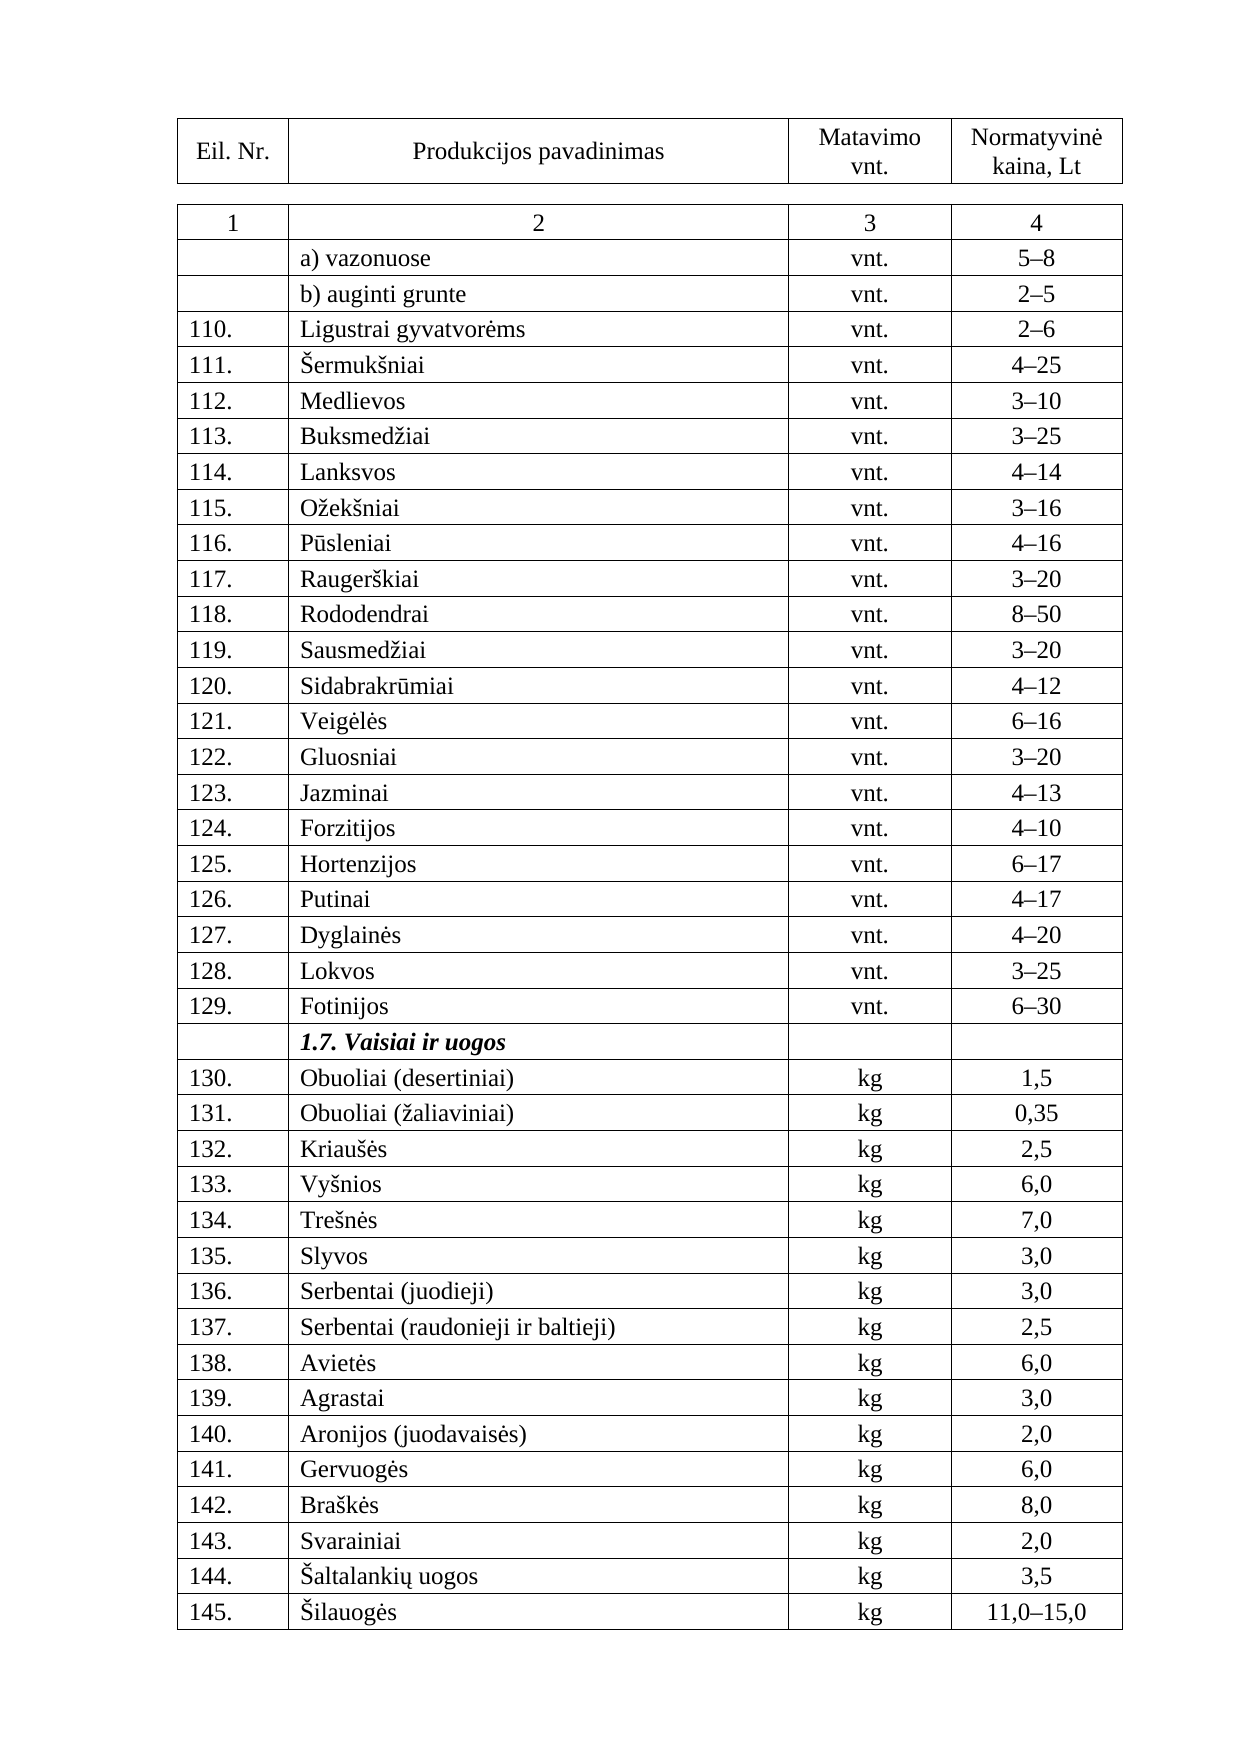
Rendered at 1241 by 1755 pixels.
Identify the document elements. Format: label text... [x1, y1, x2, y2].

table_cell [952, 1024, 1122, 1059]
table_cell Kriaušės [289, 1131, 788, 1166]
table_cell 133. [178, 1167, 288, 1201]
table_cell 111. [178, 347, 288, 382]
table_cell kg [789, 1487, 951, 1522]
table_cell 117. [178, 561, 288, 596]
table_cell 8,0 [952, 1487, 1122, 1522]
table_cell 142. [178, 1487, 288, 1522]
table_cell Šilauogės [289, 1594, 788, 1629]
table_cell 3,0 [952, 1238, 1122, 1272]
table_cell 6,0 [952, 1452, 1122, 1486]
table_cell 2,5 [952, 1309, 1122, 1344]
table_cell Ligustrai gyvatvorėms [289, 312, 788, 346]
table_cell Braškės [289, 1487, 788, 1522]
table_cell vnt. [789, 953, 951, 987]
table_cell 129. [178, 989, 288, 1023]
table_cell vnt. [789, 846, 951, 881]
table_cell 4–13 [952, 775, 1122, 809]
table_cell 131. [178, 1095, 288, 1130]
table_cell a) vazonuose [289, 240, 788, 275]
table_cell 4 [952, 205, 1122, 239]
table_cell [789, 1024, 951, 1059]
table_cell vnt. [789, 704, 951, 738]
table_cell 3–20 [952, 739, 1122, 774]
table_cell 115. [178, 490, 288, 524]
table_cell 11,0–15,0 [952, 1594, 1122, 1629]
table_cell kg [789, 1167, 951, 1201]
table_cell 2–6 [952, 312, 1122, 346]
table_cell Sidabrakrūmiai [289, 668, 788, 702]
table_cell 121. [178, 704, 288, 738]
table_cell Buksmedžiai [289, 419, 788, 453]
table_cell vnt. [789, 561, 951, 596]
table_cell Veigėlės [289, 704, 788, 738]
table_cell kg [789, 1238, 951, 1272]
table_cell 4–10 [952, 810, 1122, 845]
table_header Normatyvinė kaina, Lt [952, 119, 1122, 182]
table_cell 139. [178, 1380, 288, 1415]
table_cell Forzitijos [289, 810, 788, 845]
table_cell kg [789, 1095, 951, 1130]
table_cell 123. [178, 775, 288, 809]
table_cell 140. [178, 1416, 288, 1451]
table_cell 137. [178, 1309, 288, 1344]
table_cell 113. [178, 419, 288, 453]
table_cell vnt. [789, 525, 951, 560]
table_cell kg [789, 1202, 951, 1237]
table_cell Avietės [289, 1345, 788, 1379]
table_cell [177, 184, 288, 204]
table_cell kg [789, 1060, 951, 1094]
table_cell 119. [178, 632, 288, 667]
table_cell 3 [789, 205, 951, 239]
table_cell Agrastai [289, 1380, 788, 1415]
table_cell 6,0 [952, 1167, 1122, 1201]
table_cell 4–12 [952, 668, 1122, 702]
table_cell vnt. [789, 419, 951, 453]
table_cell Pūsleniai [289, 525, 788, 560]
table_cell 3–10 [952, 383, 1122, 417]
table_cell kg [789, 1523, 951, 1557]
table_cell Dyglainės [289, 917, 788, 952]
table_cell Lanksvos [289, 454, 788, 489]
table_cell Obuoliai (žaliaviniai) [289, 1095, 788, 1130]
table_cell [178, 276, 288, 311]
table_cell Gluosniai [289, 739, 788, 774]
table_cell vnt. [789, 775, 951, 809]
table_cell Serbentai (juodieji) [289, 1274, 788, 1308]
table_cell 3–16 [952, 490, 1122, 524]
table_cell kg [789, 1594, 951, 1629]
table_cell 3–25 [952, 953, 1122, 987]
table_cell vnt. [789, 312, 951, 346]
table_cell 112. [178, 383, 288, 417]
table_cell 2–5 [952, 276, 1122, 311]
table_cell Serbentai (raudonieji ir baltieji) [289, 1309, 788, 1344]
table_cell 3,0 [952, 1274, 1122, 1308]
table_cell 6–17 [952, 846, 1122, 881]
table_cell vnt. [789, 276, 951, 311]
table_cell Šaltalankių uogos [289, 1559, 788, 1593]
table_cell 3–25 [952, 419, 1122, 453]
table_cell vnt. [789, 347, 951, 382]
table_cell 4–14 [952, 454, 1122, 489]
table_cell kg [789, 1416, 951, 1451]
table_cell 1.7. Vaisiai ir uogos [289, 1024, 788, 1059]
table_cell [951, 184, 1122, 204]
table_cell 118. [178, 597, 288, 631]
table_cell vnt. [789, 454, 951, 489]
table_cell 144. [178, 1559, 288, 1593]
table_cell 7,0 [952, 1202, 1122, 1237]
table_cell 132. [178, 1131, 288, 1166]
table_cell 6–30 [952, 989, 1122, 1023]
table_cell 120. [178, 668, 288, 702]
table_cell 6–16 [952, 704, 1122, 738]
table_cell 145. [178, 1594, 288, 1629]
table_cell 4–25 [952, 347, 1122, 382]
table_cell 4–16 [952, 525, 1122, 560]
table_cell vnt. [789, 632, 951, 667]
table_cell kg [789, 1380, 951, 1415]
table_cell Medlievos [289, 383, 788, 417]
table_cell 0,35 [952, 1095, 1122, 1130]
table_cell Fotinijos [289, 989, 788, 1023]
table_cell 2,0 [952, 1523, 1122, 1557]
table_cell 141. [178, 1452, 288, 1486]
table_cell [178, 240, 288, 275]
table_cell kg [789, 1309, 951, 1344]
table_cell 2,0 [952, 1416, 1122, 1451]
table_header Produkcijos pavadinimas [289, 119, 788, 182]
table_cell 4–20 [952, 917, 1122, 952]
table_cell Rododendrai [289, 597, 788, 631]
table_cell Putinai [289, 882, 788, 916]
table_cell b) auginti grunte [289, 276, 788, 311]
table_cell [789, 184, 951, 204]
table_cell Ožekšniai [289, 490, 788, 524]
table_cell kg [789, 1345, 951, 1379]
table_cell 114. [178, 454, 288, 489]
table_cell 116. [178, 525, 288, 560]
table_cell 136. [178, 1274, 288, 1308]
table_cell vnt. [789, 739, 951, 774]
table_cell 122. [178, 739, 288, 774]
table_cell Jazminai [289, 775, 788, 809]
table_cell kg [789, 1452, 951, 1486]
table_cell Lokvos [289, 953, 788, 987]
table_cell Sausmedžiai [289, 632, 788, 667]
table_cell vnt. [789, 240, 951, 275]
table_cell 138. [178, 1345, 288, 1379]
table_cell 135. [178, 1238, 288, 1272]
table_cell 124. [178, 810, 288, 845]
table_cell 1 [178, 205, 288, 239]
table_cell 125. [178, 846, 288, 881]
table_cell kg [789, 1559, 951, 1593]
table_cell vnt. [789, 917, 951, 952]
table_cell Hortenzijos [289, 846, 788, 881]
table_cell vnt. [789, 989, 951, 1023]
table_cell 143. [178, 1523, 288, 1557]
table_cell 2,5 [952, 1131, 1122, 1166]
table_cell kg [789, 1274, 951, 1308]
table_cell [178, 1024, 288, 1059]
table_cell 3–20 [952, 632, 1122, 667]
table_cell 5–8 [952, 240, 1122, 275]
table_cell 1,5 [952, 1060, 1122, 1094]
table_cell 110. [178, 312, 288, 346]
table_cell Gervuogės [289, 1452, 788, 1486]
table_cell Obuoliai (desertiniai) [289, 1060, 788, 1094]
table_cell 6,0 [952, 1345, 1122, 1379]
table_cell 134. [178, 1202, 288, 1237]
table_cell 130. [178, 1060, 288, 1094]
table_cell vnt. [789, 383, 951, 417]
table_cell Svarainiai [289, 1523, 788, 1557]
table_cell vnt. [789, 490, 951, 524]
table_cell 8–50 [952, 597, 1122, 631]
table_cell vnt. [789, 882, 951, 916]
table_cell Slyvos [289, 1238, 788, 1272]
table_header Matavimo vnt. [789, 119, 951, 182]
table_cell 3,5 [952, 1559, 1122, 1593]
table_cell Šermukšniai [289, 347, 788, 382]
table_cell 126. [178, 882, 288, 916]
table_cell Vyšnios [289, 1167, 788, 1201]
table_cell 4–17 [952, 882, 1122, 916]
table_cell Trešnės [289, 1202, 788, 1237]
table_cell 127. [178, 917, 288, 952]
table_header Eil. Nr. [178, 119, 288, 182]
table_cell vnt. [789, 597, 951, 631]
table_cell vnt. [789, 810, 951, 845]
table_cell Aronijos (juodavaisės) [289, 1416, 788, 1451]
table_cell Raugerškiai [289, 561, 788, 596]
table_cell 3,0 [952, 1380, 1122, 1415]
table_cell 2 [289, 205, 788, 239]
table_cell kg [789, 1131, 951, 1166]
table_cell 3–20 [952, 561, 1122, 596]
table_cell [289, 184, 788, 204]
table_cell 128. [178, 953, 288, 987]
table_cell vnt. [789, 668, 951, 702]
